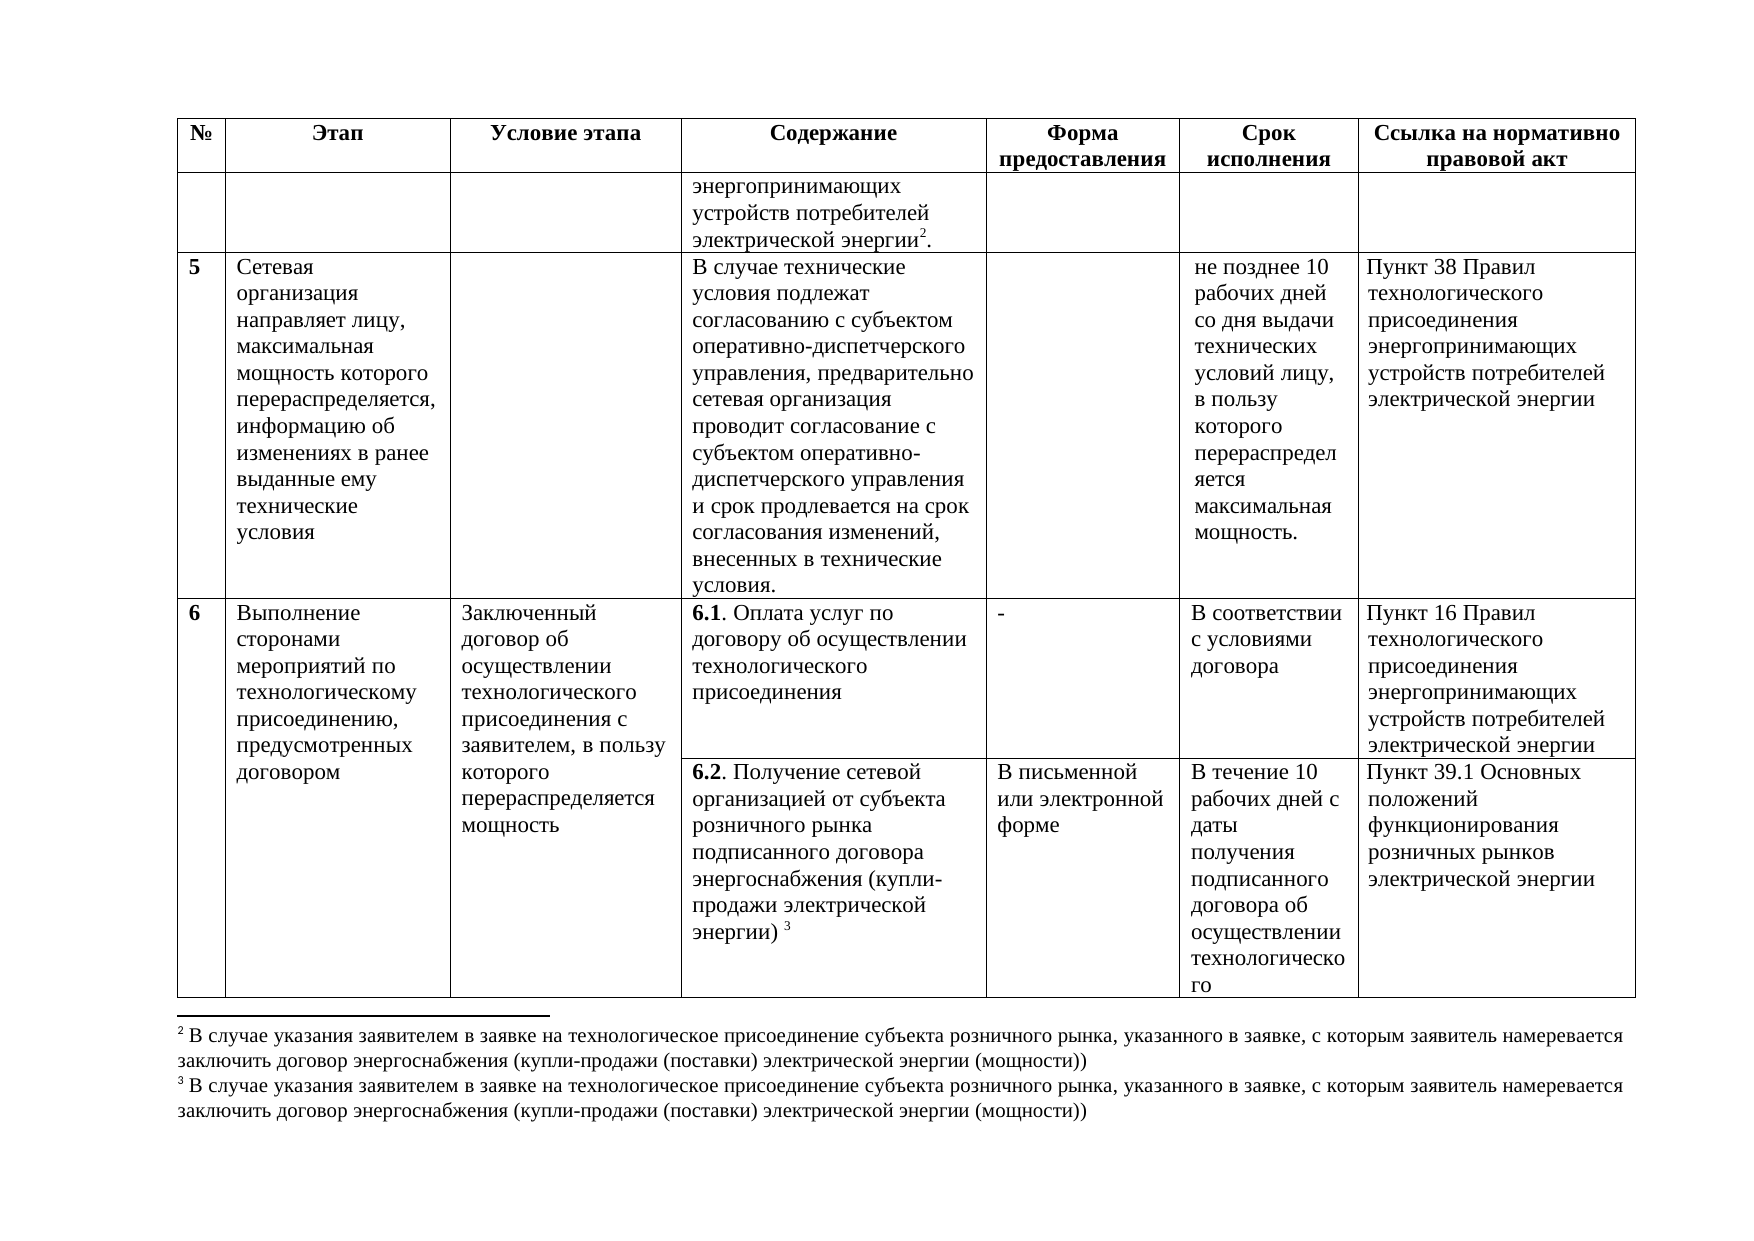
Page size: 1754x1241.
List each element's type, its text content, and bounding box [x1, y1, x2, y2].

table_cell - [987, 599, 1179, 758]
table_cell Пункт 16 Правил технологического присоединения энергопринимающих устройств потребителей электрической энергии [1359, 599, 1635, 758]
table_header Ссылка на нормативно правовой акт [1359, 119, 1635, 172]
table_cell В соответствии с условиями договора [1180, 599, 1358, 758]
table_cell Сетевая организация направляет лицу, максимальная мощность которого перераспределяется, информацию об изменениях в ранее выданные ему технические условия [226, 253, 450, 598]
table_header Форма предоставления [987, 119, 1179, 172]
table_header № [178, 119, 225, 172]
table_cell В случае технические условия подлежат согласованию с субъектом оперативно-диспетчерского управления, предварительно сетевая организация проводит согласование с субъектом оперативно-диспетчерского управления и срок продлевается на срок согласования изменений, внесенных в технические условия. [682, 253, 986, 598]
table_cell Выполнение сторонами мероприятий по технологическому присоединению, предусмотренных договором [226, 599, 450, 997]
table_cell 6.1. Оплата услуг по договору об осуществлении технологического присоединения [682, 599, 986, 758]
table_cell [987, 253, 1179, 598]
table_cell [178, 173, 225, 252]
table_header Условие этапа [451, 119, 681, 172]
table_cell Пункт 38 Правил технологического присоединения энергопринимающих устройств потребителей электрической энергии [1359, 253, 1635, 598]
table_cell [987, 173, 1179, 252]
table_cell [1359, 173, 1635, 252]
table_cell В письменной или электронной форме [987, 759, 1179, 997]
table_cell энергопринимающих устройств потребителей электрической энергии. [682, 173, 986, 252]
table_header Содержание [682, 119, 986, 172]
table_cell 6.2. Получение сетевой организацией от субъекта розничного рынка подписанного договора энергоснабжения (купли-продажи электрической энергии) [682, 759, 986, 997]
table_cell Заключенный договор об осуществлении технологического присоединения с заявителем, в пользу которого перераспределяется мощность [451, 599, 681, 997]
table_cell 6 [178, 599, 225, 997]
table_header Этап [226, 119, 450, 172]
table_cell 5 [178, 253, 225, 598]
table_cell [451, 253, 681, 598]
table_cell не позднее 10 рабочих дней со дня выдачи технических условий лицу, в пользу которого перераспределяется максимальная мощность. [1180, 253, 1358, 598]
table_cell [226, 173, 450, 252]
table_cell [1180, 173, 1358, 252]
table_cell Пункт 39.1 Основных положений функционирования розничных рынков электрической энергии [1359, 759, 1635, 997]
table_cell В течение 10 рабочих дней с даты получения подписанного договора об осуществлении технологического [1180, 759, 1358, 997]
table_header Срок исполнения [1180, 119, 1358, 172]
table_cell [451, 173, 681, 252]
